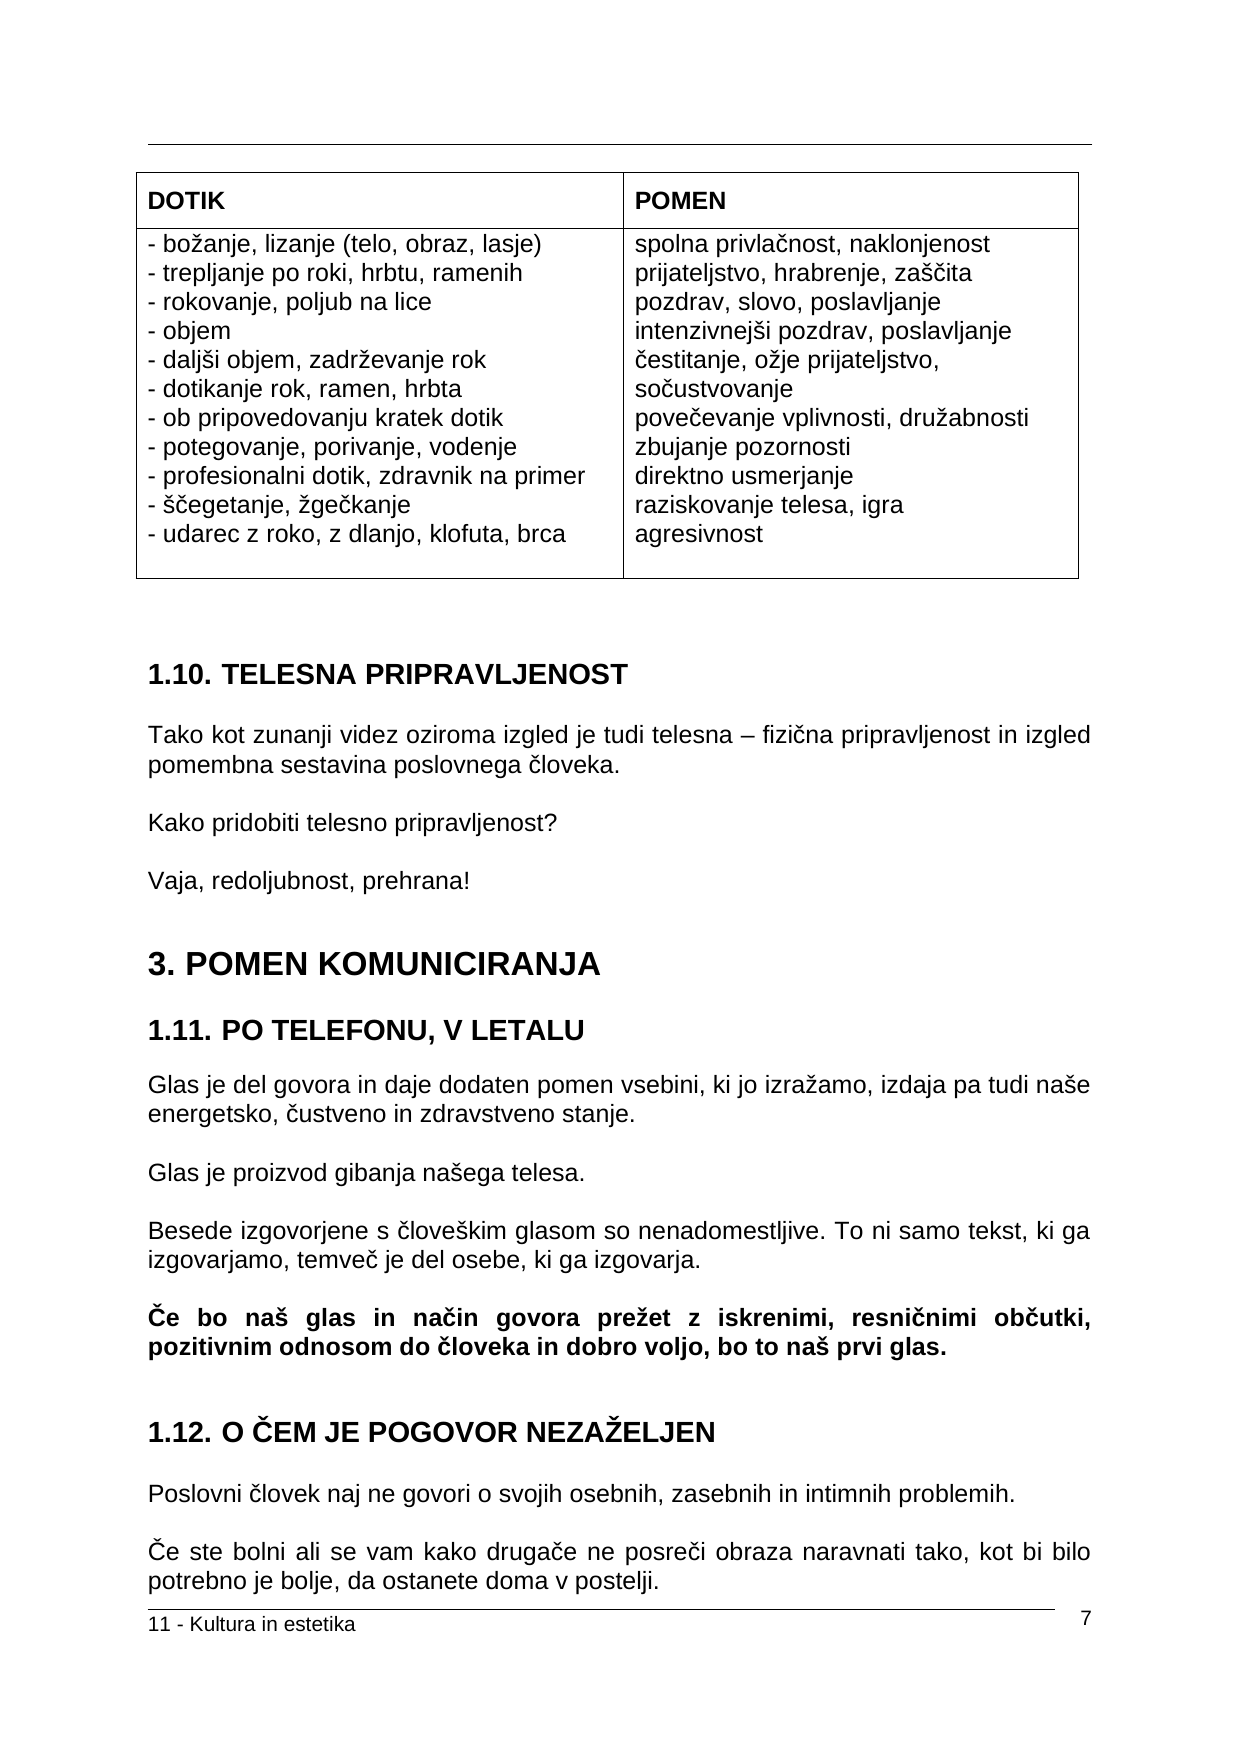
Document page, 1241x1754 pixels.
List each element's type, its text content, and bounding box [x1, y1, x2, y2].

text Glas je proizvod gibanja našega telesa. [148, 1157, 1092, 1187]
table_header DOTIK [137, 173, 623, 227]
text Kako pridobiti telesno pripravljenost? [148, 808, 1092, 837]
text Vaja, redoljubnost, prehrana! [148, 866, 1092, 895]
text Tako kot zunanji videz oziroma izgled je tudi telesna – fizična pripravljenost in izgled pomembna sestavina poslovnega človeka. [148, 720, 1092, 778]
text Glas je del govora in daje dodaten pomen vsebini, ki jo izražamo, izdaja pa tudi naše energetsko, čustveno in zdravstveno stanje. [148, 1070, 1092, 1128]
text Poslovni človek naj ne govori o svojih osebnih, zasebnih in intimnih problemih. [148, 1479, 1092, 1508]
subtitle O ČEM JE POGOVOR NEZAŽELJEN [148, 1415, 1092, 1448]
subtitle PO TELEFONU, V LETALU [148, 1013, 1092, 1046]
text Če bo naš glas in način govora prežet z iskrenimi, resničnimi občutki, pozitivnim odnosom do človeka in dobro voljo, bo to naš prvi glas. [148, 1303, 1092, 1361]
text Besede izgovorjene s človeškim glasom so nenadomestljive. To ni samo tekst, ki ga izgovarjamo, temveč je del osebe, ki ga izgovarja. [148, 1216, 1092, 1274]
table_header POMEN [624, 173, 1078, 227]
table_cell - božanje, lizanje (telo, obraz, lasje) - trepljanje po roki, hrbtu, ramenih - rokovanje, poljub na lice - objem - daljši objem, zadrževanje rok - dotikanje rok, ramen, hrbta - ob pripovedovanju kratek dotik - potegovanje, porivanje, vodenje - profesionalni dotik, zdravnik na primer - ščegetanje, žgečkanje - udarec z roko, z dlanjo, klofuta, brca [137, 229, 623, 577]
text Če ste bolni ali se vam kako drugače ne posreči obraza naravnati tako, kot bi bilo potrebno je bolje, da ostanete doma v postelji. [148, 1537, 1092, 1595]
table_cell spolna privlačnost, naklonjenost prijateljstvo, hrabrenje, zaščita pozdrav, slovo, poslavljanje intenzivnejši pozdrav, poslavljanje čestitanje, ožje prijateljstvo, sočustvovanje povečevanje vplivnosti, družabnosti zbujanje pozornosti direktno usmerjanje raziskovanje telesa, igra agresivnost [624, 229, 1078, 577]
subtitle POMEN KOMUNICIRANJA [148, 944, 1092, 982]
subtitle TELESNA PRIPRAVLJENOST [148, 657, 1092, 690]
